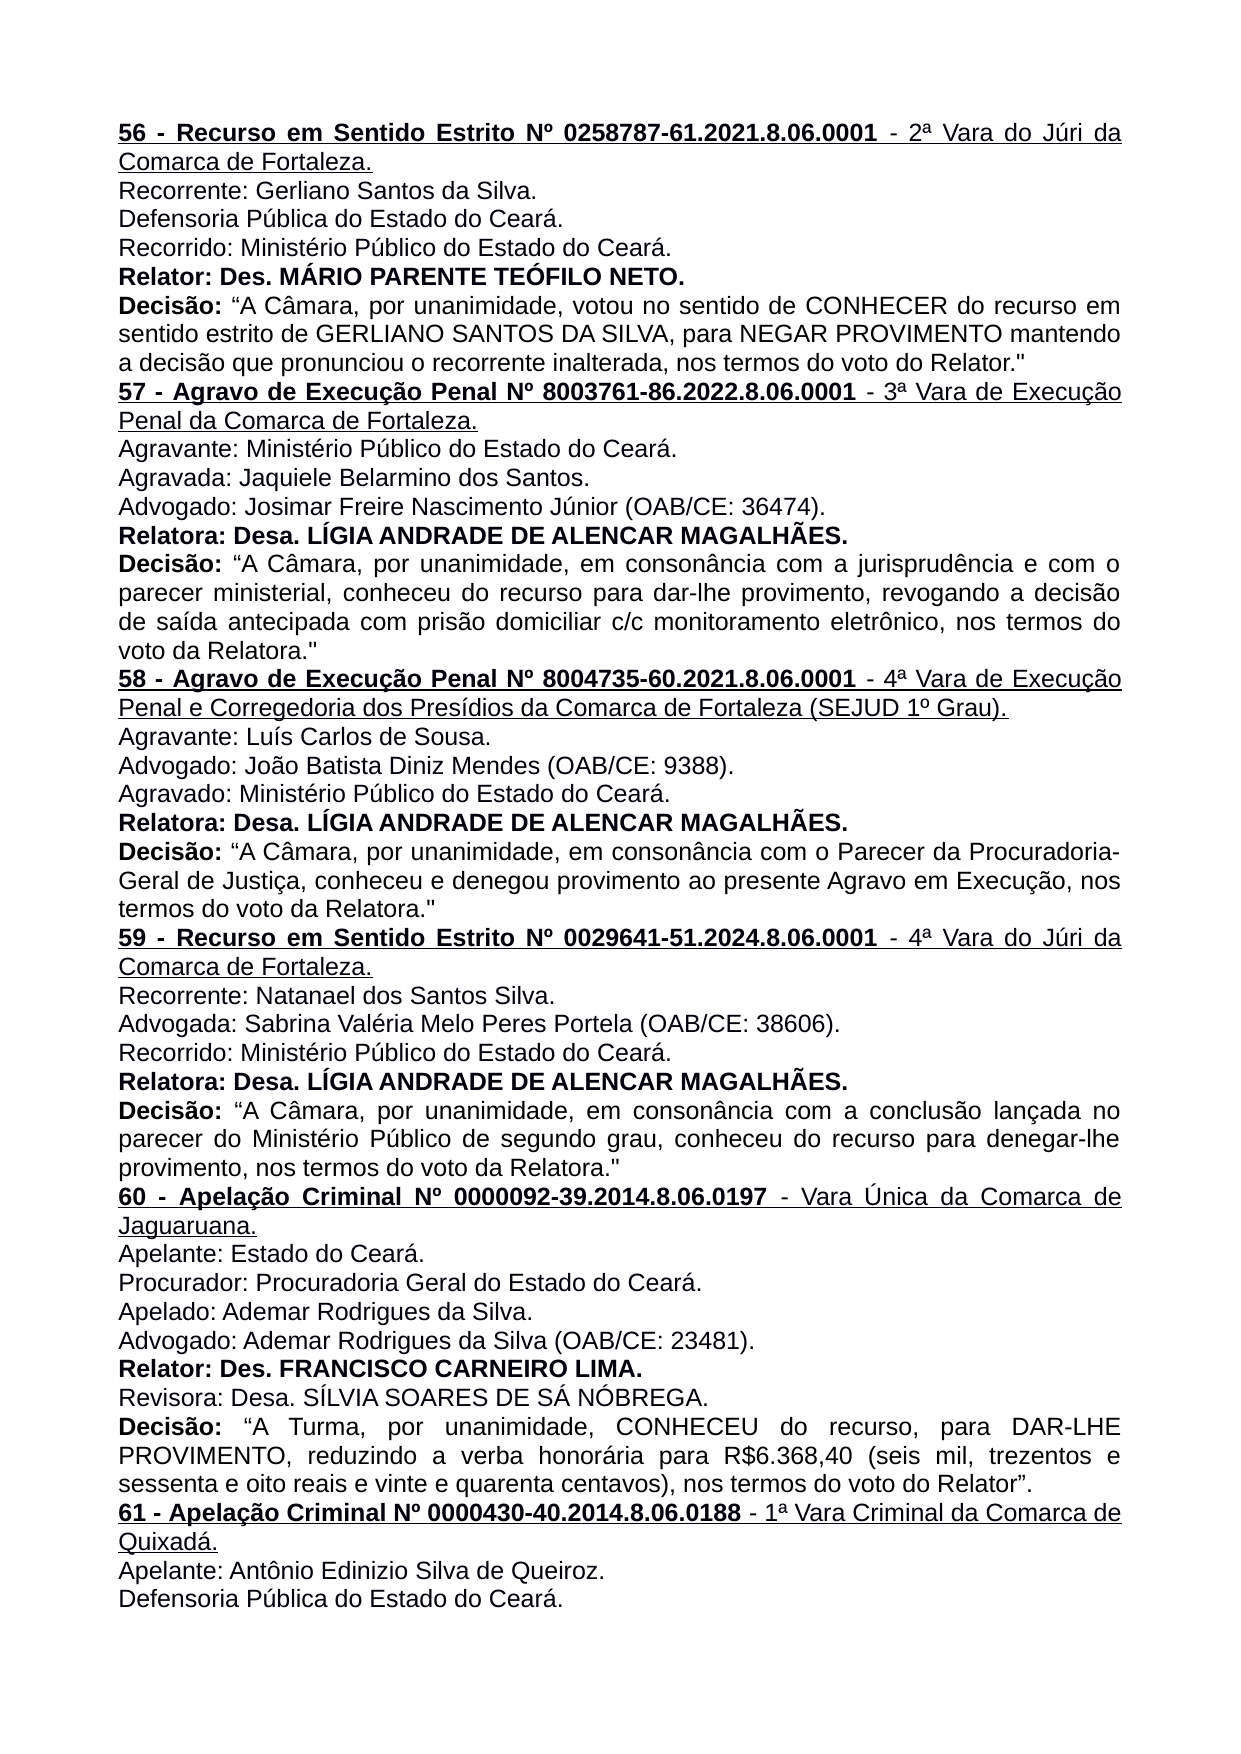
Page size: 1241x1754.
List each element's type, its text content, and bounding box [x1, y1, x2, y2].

text Advogado: Josimar Freire Nascimento Júnior (OAB/CE: 36474). [118, 492, 1122, 521]
text Recorrido: Ministério Público do Estado do Ceará. [118, 233, 1122, 262]
text Agravado: Ministério Público do Estado do Ceará. [118, 779, 1122, 808]
text Quixadá. [118, 1524, 1122, 1556]
text Defensoria Pública do Estado do Ceará. [118, 204, 1122, 233]
text Apelante: Estado do Ceará. [118, 1239, 1122, 1268]
text Relator: Des. FRANCISCO CARNEIRO LIMA. [118, 1354, 1122, 1383]
text 59 - Recurso em Sentido Estrito Nº 0029641-51.2024.8.06.0001 - 4ª Vara do Júri da [118, 923, 1122, 948]
text Penal da Comarca de Fortaleza. [118, 403, 1122, 434]
text Recorrente: Gerliano Santos da Silva. [118, 176, 1122, 204]
text Agravante: Ministério Público do Estado do Ceará. [118, 434, 1122, 463]
text Decisão: “A Câmara, por unanimidade, em consonância com a conclusão lançada no parecer do Ministério Público de segundo grau, conheceu do recurso para denegar-lhe provimento, nos termos do voto da Relatora." [118, 1096, 1122, 1182]
text Jaguaruana. [118, 1208, 1122, 1239]
text 60 - Apelação Criminal Nº 0000092-39.2014.8.06.0197 - Vara Única da Comarca de [118, 1182, 1122, 1207]
text Relatora: Desa. LÍGIA ANDRADE DE ALENCAR MAGALHÃES. [118, 808, 1122, 837]
text Relator: Des. MÁRIO PARENTE TEÓFILO NETO. [118, 262, 1122, 291]
text Penal e Corregedoria dos Presídios da Comarca de Fortaleza (SEJUD 1º Grau). [118, 691, 1122, 722]
text Revisora: Desa. SÍLVIA SOARES DE SÁ NÓBREGA. [118, 1383, 1122, 1412]
text 57 - Agravo de Execução Penal Nº 8003761-86.2022.8.06.0001 - 3ª Vara de Execução [118, 377, 1122, 402]
text Decisão: “A Câmara, por unanimidade, em consonância com o Parecer da Procuradoria-Geral de Justiça, conheceu e denegou provimento ao presente Agravo em Execução, nos termos do voto da Relatora." [118, 837, 1122, 923]
text Defensoria Pública do Estado do Ceará. [118, 1584, 1122, 1613]
text Advogado: Ademar Rodrigues da Silva (OAB/CE: 23481). [118, 1326, 1122, 1354]
text Advogada: Sabrina Valéria Melo Peres Portela (OAB/CE: 38606). [118, 1009, 1122, 1038]
text Recorrido: Ministério Público do Estado do Ceará. [118, 1038, 1122, 1067]
text Decisão: “A Câmara, por unanimidade, em consonância com a jurisprudência e com o parecer ministerial, conheceu do recurso para dar-lhe provimento, revogando a decisão de saída antecipada com prisão domiciliar c/c monitoramento eletrônico, nos termos do voto da Relatora." [118, 549, 1122, 664]
text Decisão: “A Turma, por unanimidade, CONHECEU do recurso, para DAR-LHE PROVIMENTO, reduzindo a verba honorária para R$6.368,40 (seis mil, trezentos e sessenta e oito reais e vinte e quarenta centavos), nos termos do voto do Relator”. [118, 1412, 1122, 1498]
text Comarca de Fortaleza. [118, 949, 1122, 981]
text Apelante: Antônio Edinizio Silva de Queiroz. [118, 1556, 1122, 1584]
text Decisão: “A Câmara, por unanimidade, votou no sentido de CONHECER do recurso em sentido estrito de GERLIANO SANTOS DA SILVA, para NEGAR PROVIMENTO mantendo a decisão que pronunciou o recorrente inalterada, nos termos do voto do Relator." [118, 291, 1122, 377]
text Recorrente: Natanael dos Santos Silva. [118, 981, 1122, 1009]
text 58 - Agravo de Execução Penal Nº 8004735-60.2021.8.06.0001 - 4ª Vara de Execução [118, 664, 1122, 689]
text 56 - Recurso em Sentido Estrito Nº 0258787-61.2021.8.06.0001 - 2ª Vara do Júri da [118, 118, 1122, 143]
text Advogado: João Batista Diniz Mendes (OAB/CE: 9388). [118, 751, 1122, 779]
text Agravada: Jaquiele Belarmino dos Santos. [118, 463, 1122, 492]
text 61 - Apelação Criminal Nº 0000430-40.2014.8.06.0188 - 1ª Vara Criminal da Comarca de [118, 1498, 1122, 1523]
text Procurador: Procuradoria Geral do Estado do Ceará. [118, 1268, 1122, 1297]
text Comarca de Fortaleza. [118, 144, 1122, 176]
text Relatora: Desa. LÍGIA ANDRADE DE ALENCAR MAGALHÃES. [118, 1067, 1122, 1096]
text Agravante: Luís Carlos de Sousa. [118, 722, 1122, 751]
text Relatora: Desa. LÍGIA ANDRADE DE ALENCAR MAGALHÃES. [118, 521, 1122, 549]
text Apelado: Ademar Rodrigues da Silva. [118, 1297, 1122, 1326]
